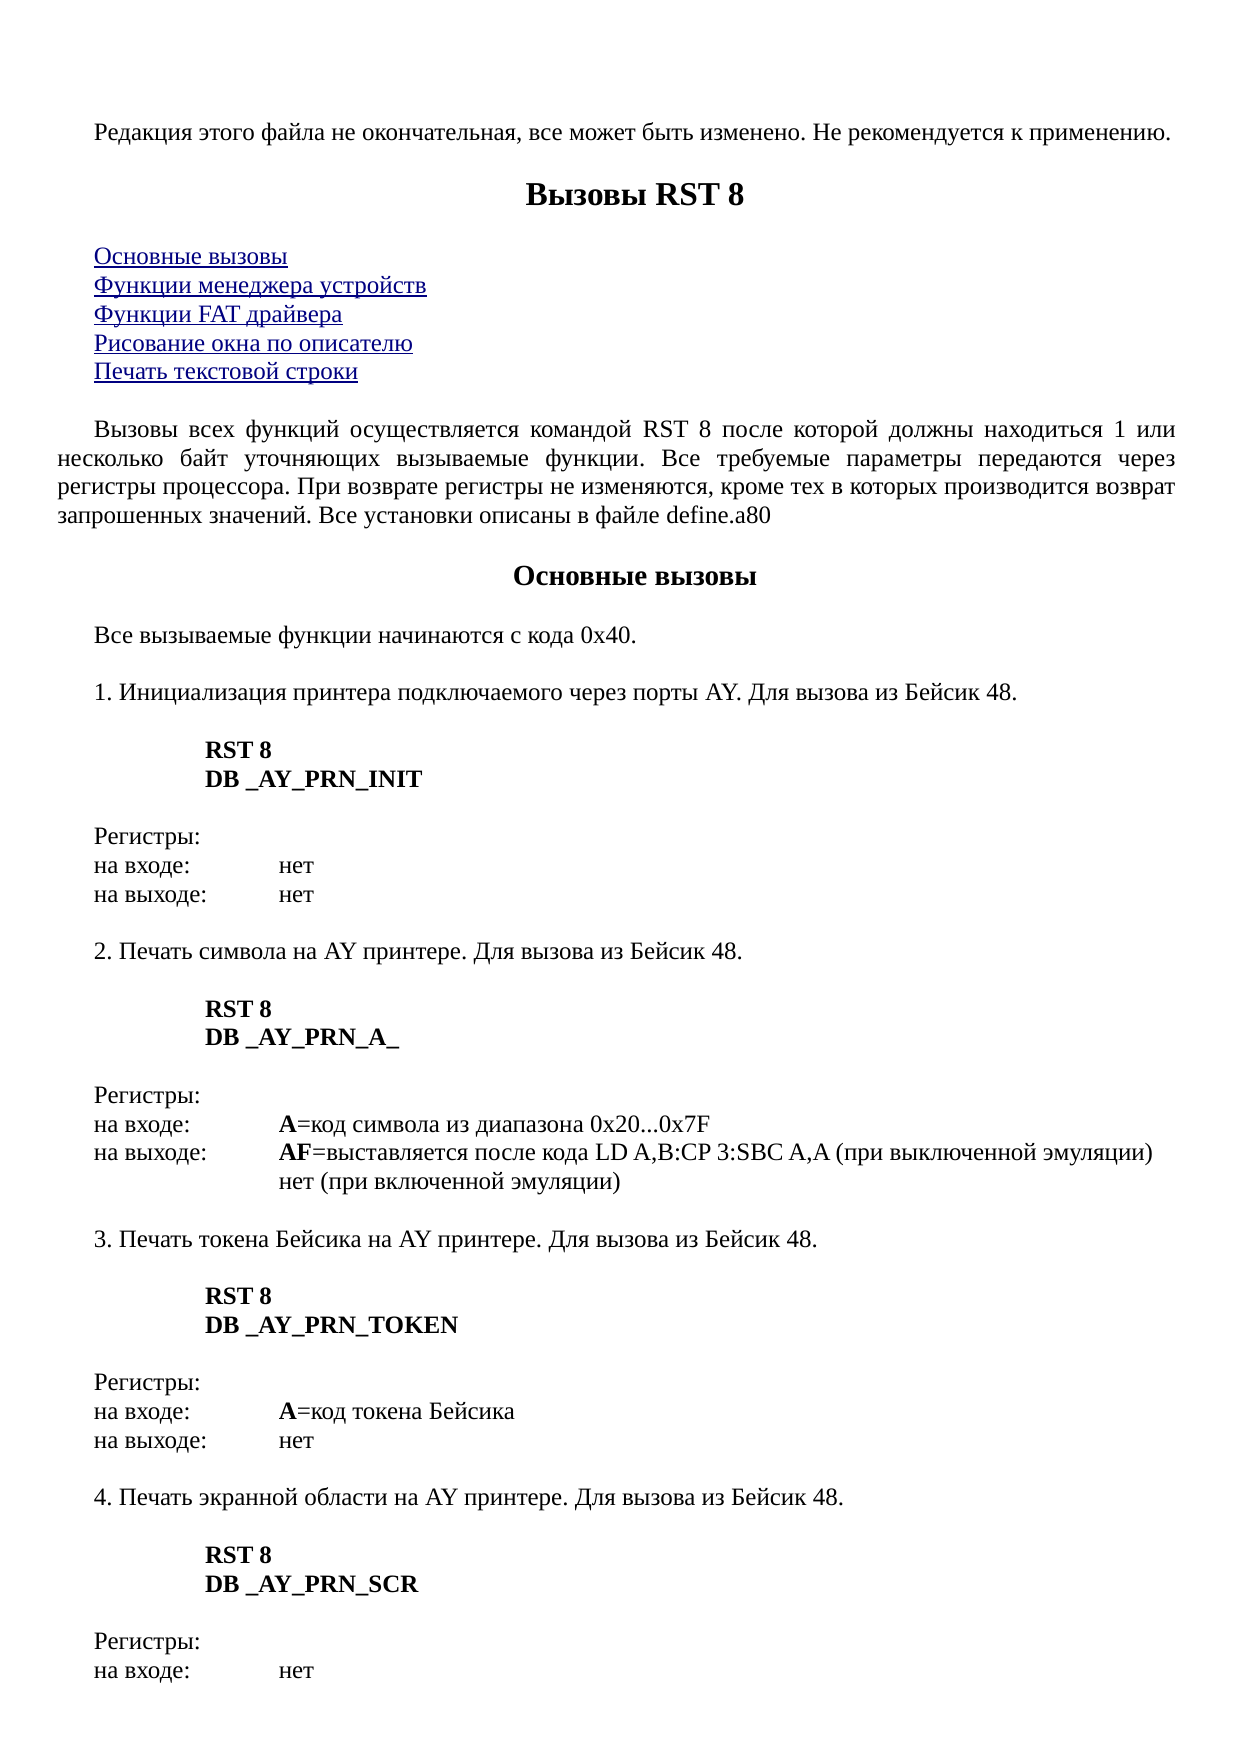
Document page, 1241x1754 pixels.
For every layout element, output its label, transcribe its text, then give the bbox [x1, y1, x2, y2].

text Вызовы всех функций осуществляется командой RST 8 после которой должны находиться 1 или несколько байт уточняющих вызываемые функции. Все требуемые параметры передаются через регистры процессора. При возврате регистры не изменяются, кроме тех в которых производится возврат запрошенных значений. Все установки описаны в файле define.a80 [57, 414, 1176, 529]
text Все вызываемые функции начинаются с кода 0x40. [57, 620, 1176, 649]
text RST 8 [57, 1281, 1176, 1310]
text 4. Печать экранной области на AY принтере. Для вызова из Бейсик 48. [57, 1482, 1176, 1511]
text 2. Печать символа на AY принтере. Для вызова из Бейсик 48. [57, 936, 1176, 965]
text Основные вызовы [57, 558, 1176, 591]
text на входе: A=код символа из диапазона 0x20...0x7F [57, 1109, 1176, 1137]
text DB _AY_PRN_A_ [57, 1022, 1176, 1051]
text Редакция этого файла не окончательная, все может быть изменено. Не рекомендуется к применению. [57, 117, 1176, 146]
text DB _AY_PRN_INIT [57, 764, 1176, 792]
text RST 8 [57, 994, 1176, 1022]
text Вызовы RST 8 [57, 174, 1176, 213]
text DB _AY_PRN_TOKEN [57, 1310, 1176, 1339]
text Функции FAT драйвера [57, 299, 1176, 328]
text Рисование окна по описателю [57, 328, 1176, 356]
text на входе: нет [57, 850, 1176, 879]
text 1. Инициализация принтера подключаемого через порты AY. Для вызова из Бейсик 48. [57, 677, 1176, 706]
text на выходе: нет [57, 879, 1176, 907]
text на выходе: AF=выставляется после кода LD A,B:CP 3:SBC A,A (при выключенной эмуляции) [57, 1137, 1176, 1166]
text Функции менеджера устройств [57, 270, 1176, 299]
text Регистры: [57, 821, 1176, 850]
text DB _AY_PRN_SCR [57, 1569, 1176, 1597]
text Регистры: [57, 1626, 1176, 1655]
text нет (при включенной эмуляции) [57, 1166, 1176, 1195]
text 3. Печать токена Бейсика на AY принтере. Для вызова из Бейсик 48. [57, 1224, 1176, 1252]
text RST 8 [57, 1540, 1176, 1569]
text Регистры: [57, 1367, 1176, 1396]
text Основные вызовы [57, 241, 1176, 270]
text на выходе: нет [57, 1425, 1176, 1454]
text RST 8 [57, 735, 1176, 764]
text Печать текстовой строки [57, 356, 1176, 385]
text на входе: нет [57, 1655, 1176, 1684]
text на входе: A=код токена Бейсика [57, 1396, 1176, 1425]
text Регистры: [57, 1080, 1176, 1109]
